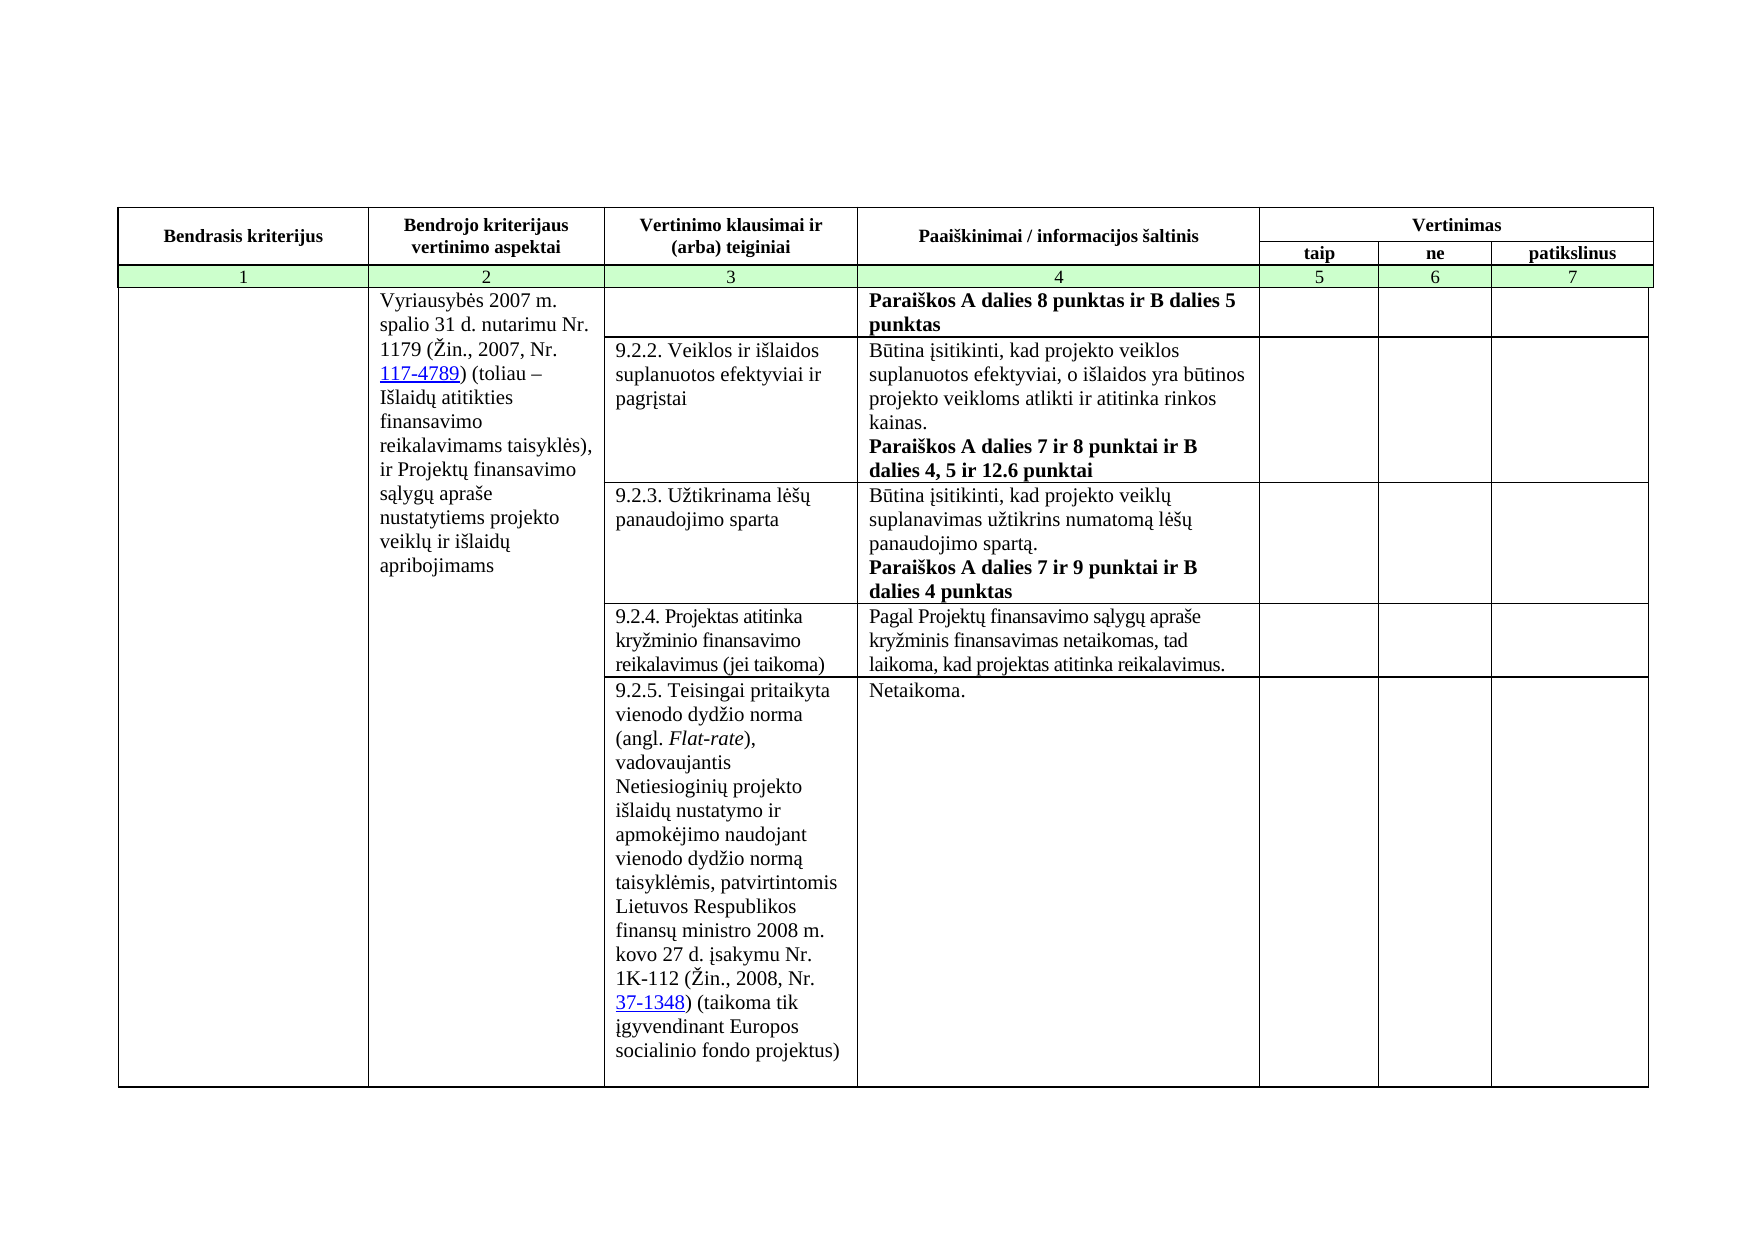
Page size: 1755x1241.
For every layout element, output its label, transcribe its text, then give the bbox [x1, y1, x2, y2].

table_cell taip [1260, 242, 1378, 264]
table_cell 9.2.3. Užtikrinama lėšų panaudojimo sparta [605, 483, 857, 603]
table_cell [1492, 678, 1648, 1086]
table_cell [1260, 604, 1378, 676]
table_cell [1492, 604, 1648, 676]
table_cell Vyriausybės 2007 m. spalio 31 d. nutarimu Nr. 1179 (Žin., 2007, Nr. 117-4789) (toliau – Išlaidų atitikties finansavimo reikalavimams taisyklės), ir Projektų finansavimo sąlygų apraše nustatytiems projekto veiklų ir išlaidų apribojimams [369, 288, 604, 1086]
table_cell Būtina įsitikinti, kad projekto veiklos suplanuotos efektyviai, o išlaidos yra būtinos projekto veikloms atlikti ir atitinka rinkos kainas. Paraiškos A dalies 7 ir 8 punktai ir B dalies 4, 5 ir 12.6 punktai [858, 338, 1259, 482]
table_cell [1379, 288, 1491, 336]
table_cell [1260, 678, 1378, 1086]
table_cell [605, 288, 857, 336]
table_cell Būtina įsitikinti, kad projekto veiklų suplanavimas užtikrins numatomą lėšų panaudojimo spartą. Paraiškos A dalies 7 ir 9 punktai ir B dalies 4 punktas [858, 483, 1259, 603]
table_cell [1492, 338, 1648, 482]
table_cell [1649, 288, 1653, 336]
table_header Vertinimas [1260, 208, 1653, 241]
table_header Bendrojo kriterijaus vertinimo aspektai [369, 208, 604, 264]
table_cell ne [1379, 242, 1491, 264]
table_cell [119, 288, 368, 1086]
table_cell [1379, 338, 1491, 482]
table_cell 2 [369, 266, 604, 287]
table_cell 5 [1260, 266, 1378, 287]
table_header Paaiškinimai / informacijos šaltinis [858, 208, 1259, 264]
table_cell [1649, 676, 1653, 1086]
table_cell [1492, 288, 1648, 336]
table_cell [1379, 678, 1491, 1086]
table_header Bendrasis kriterijus [119, 208, 368, 264]
table_cell patikslinus [1492, 242, 1653, 264]
table_cell [1649, 482, 1653, 603]
table_cell Pagal Projektų finansavimo sąlygų apraše kryžminis finansavimas netaikomas, tad laikoma, kad projektas atitinka reikalavimus. [858, 604, 1259, 676]
table_cell [1260, 483, 1378, 603]
table_cell [1649, 336, 1653, 482]
table_cell 9.2.5. Teisingai pritaikyta vienodo dydžio norma (angl. Flat-rate), vadovaujantis Netiesioginių projekto išlaidų nustatymo ir apmokėjimo naudojant vienodo dydžio normą taisyklėmis, patvirtintomis Lietuvos Respublikos finansų ministro 2008 m. kovo 27 d. įsakymu Nr. 1K-112 (Žin., 2008, Nr. 37-1348) (taikoma tik įgyvendinant Europos socialinio fondo projektus) [605, 678, 857, 1086]
table_cell 4 [858, 266, 1259, 287]
table_cell [1492, 483, 1648, 603]
table_cell [1379, 604, 1491, 676]
table_cell Netaikoma. [858, 678, 1259, 1086]
table_cell 6 [1379, 266, 1491, 287]
table_cell 9.2.4. Projektas atitinka kryžminio finansavimo reikalavimus (jei taikoma) [605, 604, 857, 676]
table_cell 3 [605, 266, 857, 287]
table_cell [1649, 603, 1653, 676]
table_cell 1 [119, 266, 368, 287]
table_cell 9.2.2. Veiklos ir išlaidos suplanuotos efektyviai ir pagrįstai [605, 338, 857, 482]
table_cell [1379, 483, 1491, 603]
table_header Vertinimo klausimai ir (arba) teiginiai [605, 208, 857, 264]
table_cell 7 [1492, 266, 1653, 287]
table_cell [1260, 288, 1378, 336]
table_cell Paraiškos A dalies 8 punktas ir B dalies 5 punktas [858, 288, 1259, 336]
table_cell [1260, 338, 1378, 482]
